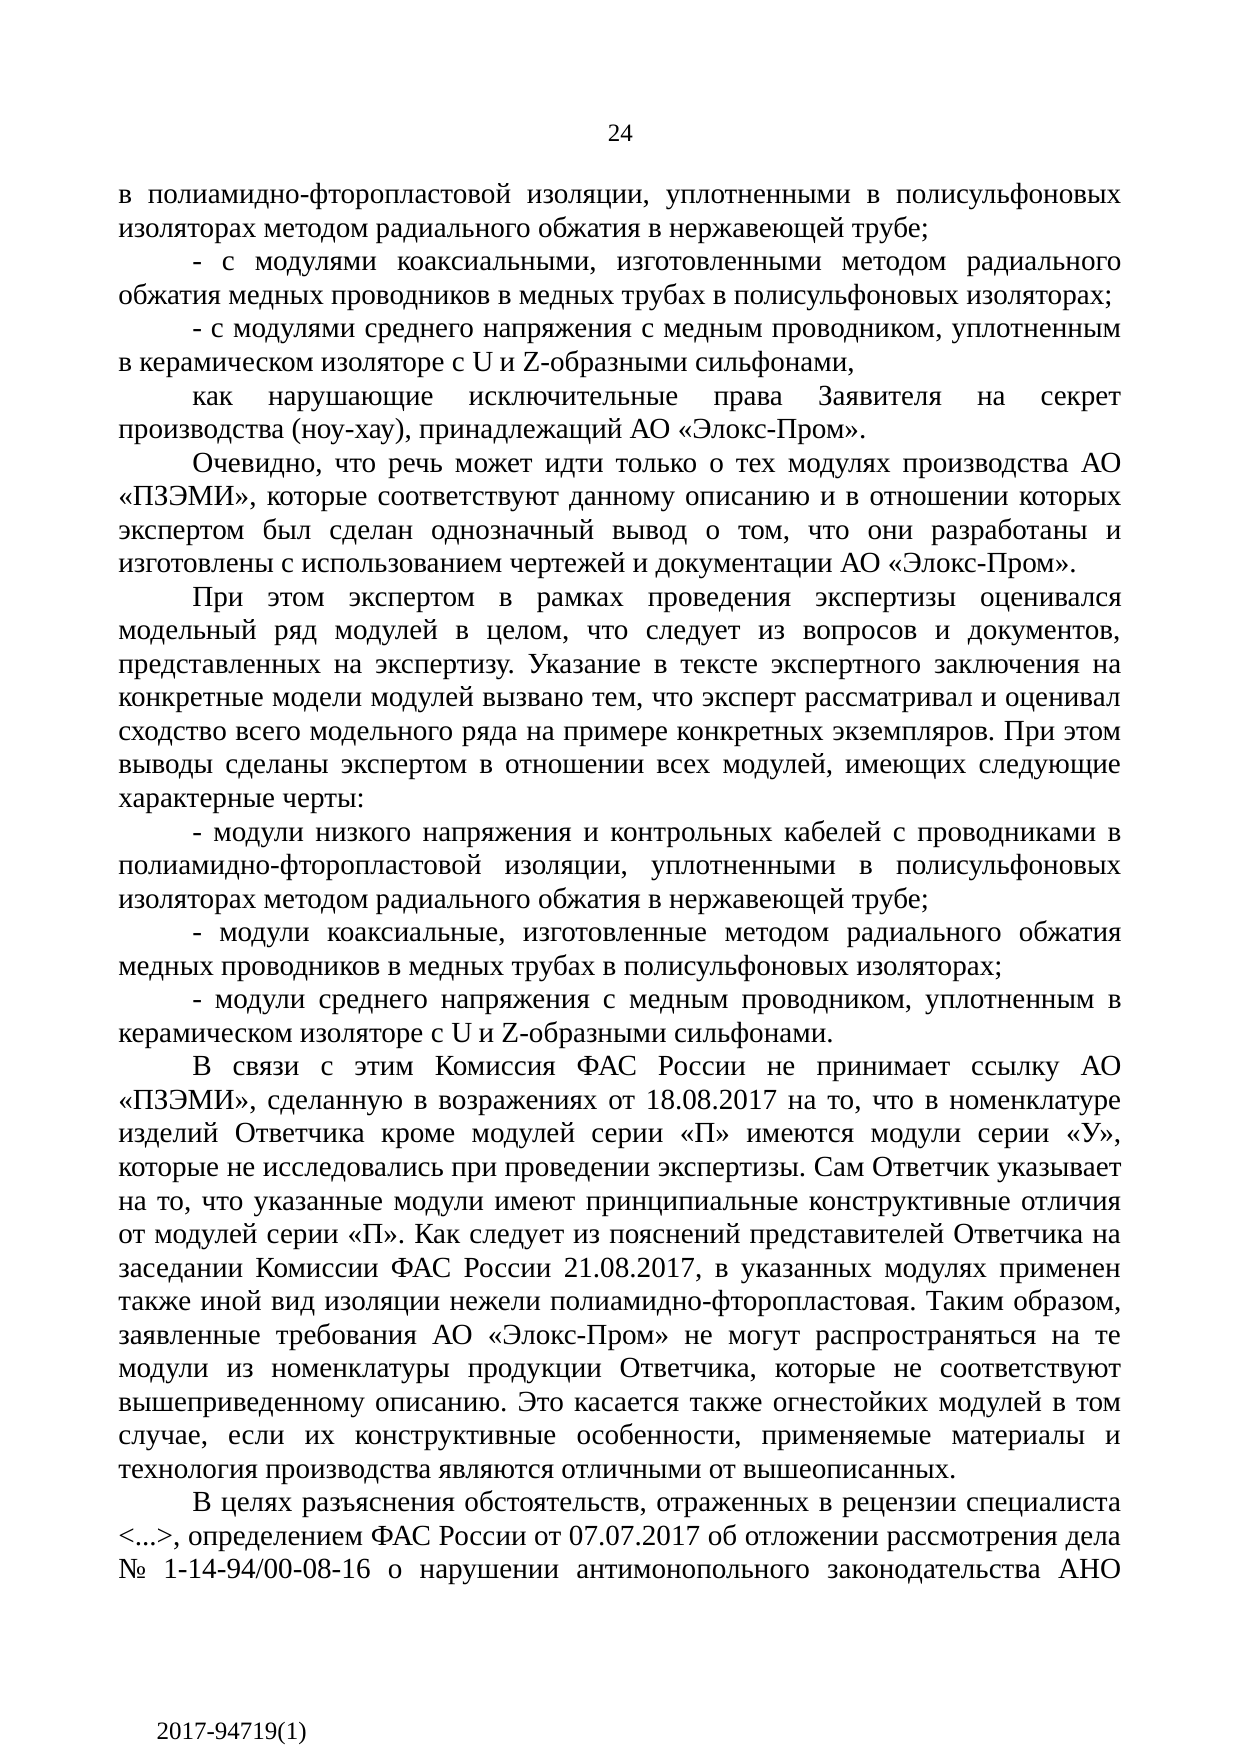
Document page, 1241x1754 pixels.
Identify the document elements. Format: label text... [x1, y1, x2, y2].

text в полиамидно-фторопластовой изоляции, уплотненными в полисульфоновых изоляторах методом радиального обжатия в нержавеющей трубе; [118, 176, 1122, 243]
text В связи с этим Комиссия ФАС России не принимает ссылку АО «ПЗЭМИ», сделанную в возражениях от 18.08.2017 на то, что в номенклатуре изделий Ответчика кроме модулей серии «П» имеются модули серии «У», которые не исследовались при проведении экспертизы. Сам Ответчик указывает на то, что указанные модули имеют принципиальные конструктивные отличия от модулей серии «П». Как следует из пояснений представителей Ответчика на заседании Комиссии ФАС России 21.08.2017, в указанных модулях применен также иной вид изоляции нежели полиамидно-фторопластовая. Таким образом, заявленные требования АО «Элокс-Пром» не могут распространяться на те модули из номенклатуры продукции Ответчика, которые не соответствуют вышеприведенному описанию. Это касается также огнестойких модулей в том случае, если их конструктивные особенности, применяемые материалы и технология производства являются отличными от вышеописанных. [118, 1048, 1122, 1484]
text - с модулями среднего напряжения с медным проводником, уплотненным в керамическом изоляторе с U и Z-образными сильфонами, [118, 311, 1122, 378]
text Очевидно, что речь может идти только о тех модулях производства АО «ПЗЭМИ», которые соответствуют данному описанию и в отношении которых экспертом был сделан однозначный вывод о том, что они разработаны и изготовлены с использованием чертежей и документации АО «Элокс-Пром». [118, 445, 1122, 579]
text - модули среднего напряжения с медным проводником, уплотненным в керамическом изоляторе с U и Z-образными сильфонами. [118, 981, 1122, 1048]
text как нарушающие исключительные права Заявителя на секрет производства (ноу-хау), принадлежащий АО «Элокс-Пром». [118, 378, 1122, 445]
text При этом экспертом в рамках проведения экспертизы оценивался модельный ряд модулей в целом, что следует из вопросов и документов, представленных на экспертизу. Указание в тексте экспертного заключения на конкретные модели модулей вызвано тем, что эксперт рассматривал и оценивал сходство всего модельного ряда на примере конкретных экземпляров. При этом выводы сделаны экспертом в отношении всех модулей, имеющих следующие характерные черты: [118, 579, 1122, 814]
text - модули коаксиальные, изготовленные методом радиального обжатия медных проводников в медных трубах в полисульфоновых изоляторах; [118, 914, 1122, 981]
text - модули низкого напряжения и контрольных кабелей с проводниками в полиамидно-фторопластовой изоляции, уплотненными в полисульфоновых изоляторах методом радиального обжатия в нержавеющей трубе; [118, 814, 1122, 914]
text В целях разъяснения обстоятельств, отраженных в рецензии специалиста <...>, определением ФАС России от 07.07.2017 об отложении рассмотрения дела № 1-14-94/00-08-16 о нарушении антимонопольного законодательства АНО [118, 1484, 1122, 1585]
text - с модулями коаксиальными, изготовленными методом радиального обжатия медных проводников в медных трубах в полисульфоновых изоляторах; [118, 243, 1122, 311]
